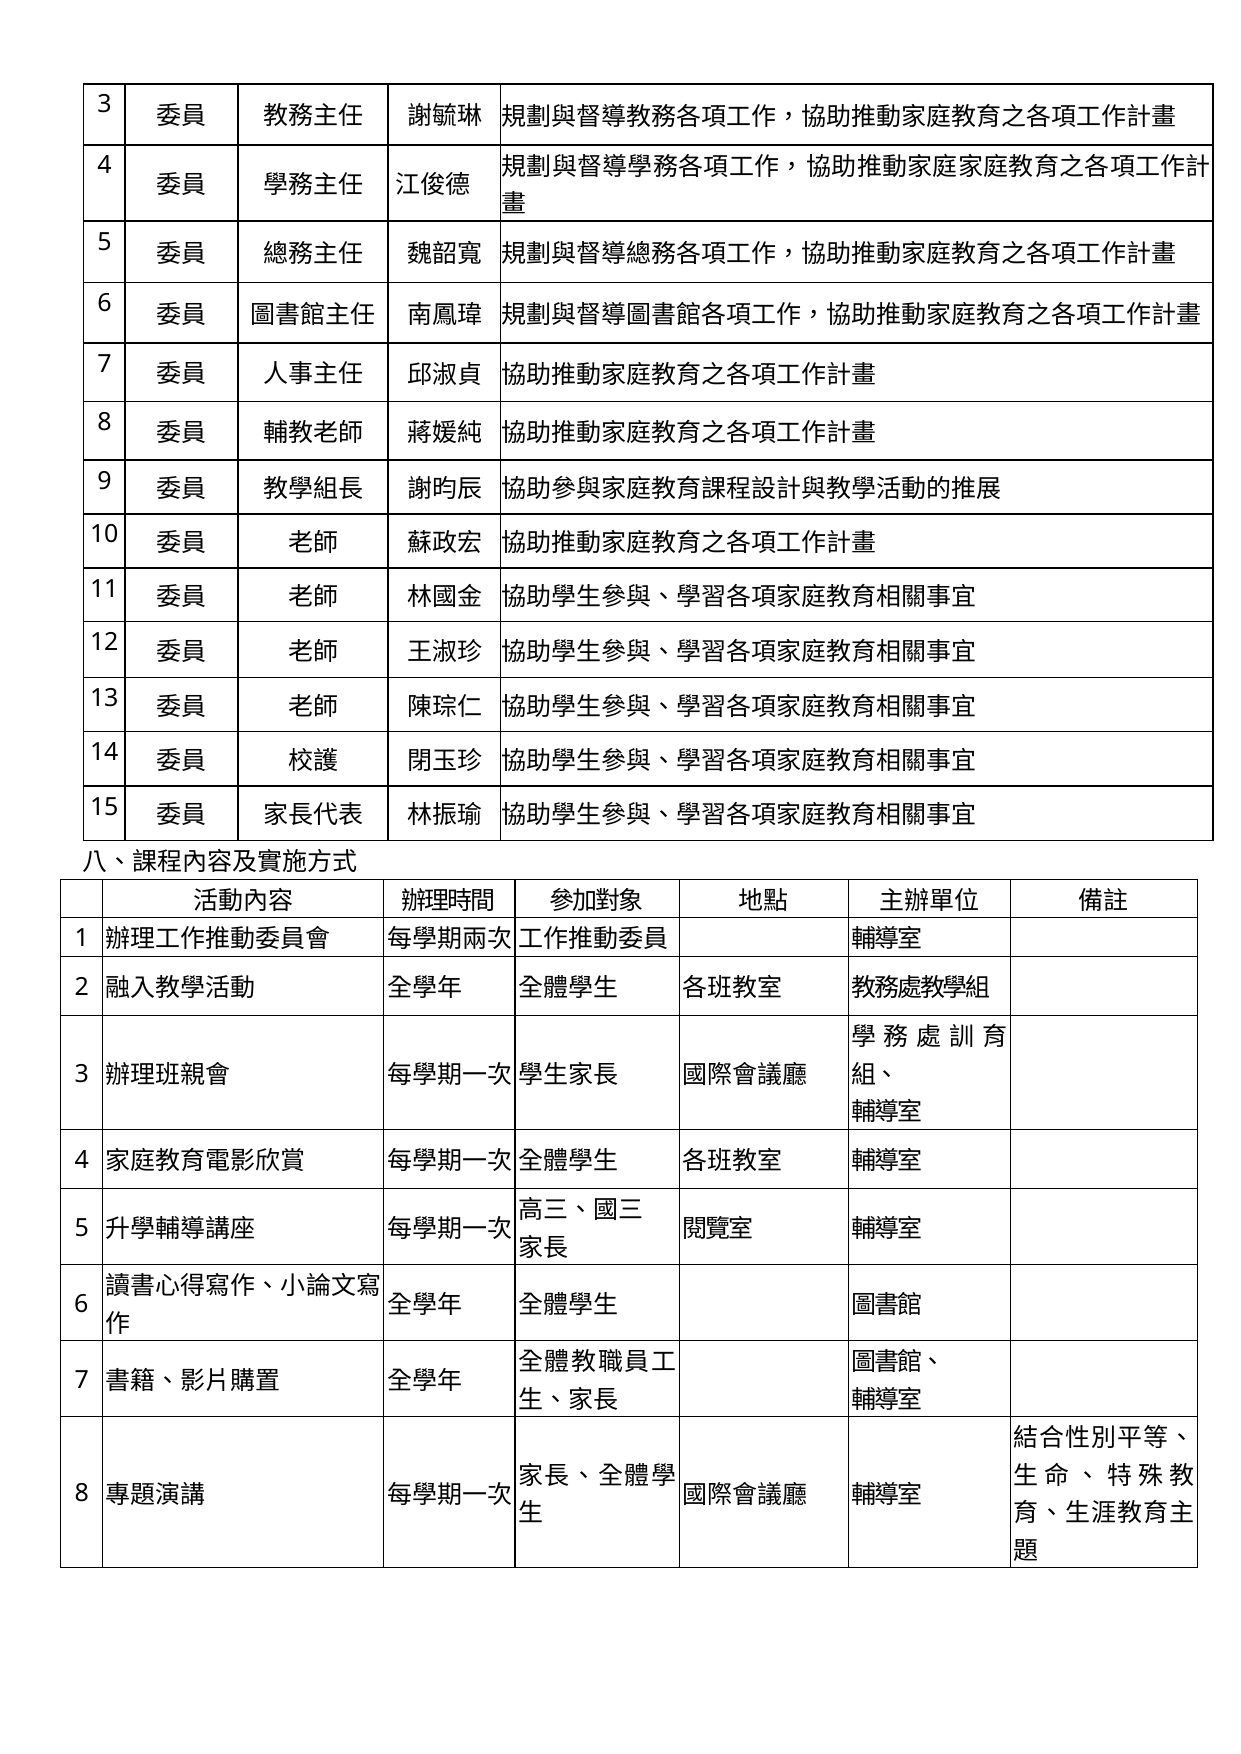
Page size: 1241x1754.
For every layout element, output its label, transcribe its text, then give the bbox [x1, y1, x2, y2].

table_cell 輔導室 [849, 1130, 1010, 1188]
table_cell 協助學生參與、學習各項家庭教育相關事宜 [501, 732, 1212, 785]
table_cell 委員 [126, 515, 237, 567]
table_cell 全體學生 [516, 957, 679, 1015]
table_cell 謝昀辰 [389, 461, 500, 513]
table_cell 全體學生 [516, 1265, 679, 1340]
table_cell [1011, 1016, 1197, 1129]
table_cell 工作推動委員 [516, 918, 679, 956]
table_cell 高三、國三 家長 [516, 1189, 679, 1264]
table_cell 家長代表 [239, 787, 387, 839]
table_cell 全體學生 [516, 1130, 679, 1188]
table_header 備註 [1011, 880, 1197, 917]
table_cell 邱淑貞 [389, 344, 500, 401]
table_cell [1011, 918, 1197, 956]
table_cell 9 [84, 461, 124, 513]
table_cell 結合性別平等、生命、特殊教育、生涯教育主題 [1011, 1417, 1197, 1567]
table_cell 書籍、影片購置 [103, 1341, 383, 1416]
table_header 主辦單位 [849, 880, 1010, 917]
table_cell 林振瑜 [389, 787, 500, 839]
table_cell 家庭教育電影欣賞 [103, 1130, 383, 1188]
table_cell 3 [61, 1016, 102, 1129]
table_cell 協助推動家庭教育之各項工作計畫 [501, 402, 1212, 459]
table_cell 閱覽室 [680, 1189, 848, 1264]
table_header 活動內容 [103, 880, 383, 917]
table_cell 4 [61, 1130, 102, 1188]
table_cell 圖書館、 輔導室 [849, 1341, 1010, 1416]
table_cell 15 [84, 787, 124, 839]
table_cell [680, 918, 848, 956]
table_cell 辦理班親會 [103, 1016, 383, 1129]
table_cell 每學期兩次 [384, 918, 514, 956]
table_cell 規劃與督導學務各項工作，協助推動家庭家庭教育之各項工作計畫 [501, 146, 1212, 220]
table_cell 委員 [126, 787, 237, 839]
table_cell 委員 [126, 344, 237, 401]
table_cell 6 [61, 1265, 102, 1340]
table_header 辦理時間 [384, 880, 514, 917]
table_cell 各班教室 [680, 957, 848, 1015]
table_cell 13 [84, 678, 124, 731]
table_cell 輔教老師 [239, 402, 387, 459]
table_cell [1011, 1341, 1197, 1416]
table_cell 總務主任 [239, 222, 387, 281]
table_cell 10 [84, 515, 124, 567]
table_cell 協助推動家庭教育之各項工作計畫 [501, 515, 1212, 567]
table_cell [680, 1265, 848, 1340]
table_cell 4 [84, 146, 124, 220]
table_cell 專題演講 [103, 1417, 383, 1567]
table_cell 江俊德 [389, 146, 500, 220]
table_cell 委員 [126, 732, 237, 785]
table_cell 學務處訓育組、 輔導室 [849, 1016, 1010, 1129]
table_cell 國際會議廳 [680, 1417, 848, 1567]
table_cell 輔導室 [849, 918, 1010, 956]
table_cell 規劃與督導圖書館各項工作，協助推動家庭教育之各項工作計畫 [501, 283, 1212, 342]
table_cell 融入教學活動 [103, 957, 383, 1015]
table_cell 每學期一次 [384, 1016, 514, 1129]
table_cell 老師 [239, 678, 387, 731]
table_cell 1 [61, 918, 102, 956]
table_cell 人事主任 [239, 344, 387, 401]
table_cell 南鳳瑋 [389, 283, 500, 342]
table_cell 8 [84, 402, 124, 459]
table_cell 委員 [126, 461, 237, 513]
table_cell [1011, 1265, 1197, 1340]
table_cell 各班教室 [680, 1130, 848, 1188]
table_cell 2 [61, 957, 102, 1015]
table_cell 每學期一次 [384, 1417, 514, 1567]
table_cell 老師 [239, 515, 387, 567]
table_cell 3 [84, 85, 124, 144]
table_cell 閉玉珍 [389, 732, 500, 785]
table_cell 11 [84, 569, 124, 621]
table_cell 12 [84, 622, 124, 677]
table_cell 7 [61, 1341, 102, 1416]
table_cell 委員 [126, 678, 237, 731]
table_cell 全體教職員工生、家長 [516, 1341, 679, 1416]
table_cell 學生家長 [516, 1016, 679, 1129]
table_cell 每學期一次 [384, 1130, 514, 1188]
table_cell 委員 [126, 222, 237, 281]
table_cell 老師 [239, 622, 387, 677]
table_cell 王淑珍 [389, 622, 500, 677]
table_cell 全學年 [384, 1265, 514, 1340]
table_cell [1011, 1189, 1197, 1264]
table_header 參加對象 [516, 880, 679, 917]
table_cell 每學期一次 [384, 1189, 514, 1264]
table_cell 規劃與督導教務各項工作，協助推動家庭教育之各項工作計畫 [501, 85, 1212, 144]
table_cell 6 [84, 283, 124, 342]
table_cell 5 [61, 1189, 102, 1264]
table_cell 委員 [126, 622, 237, 677]
table_cell 8 [61, 1417, 102, 1567]
text 八、課程內容及實施方式 [83, 841, 1175, 879]
table_cell 規劃與督導總務各項工作，協助推動家庭教育之各項工作計畫 [501, 222, 1212, 281]
table_cell 教學組長 [239, 461, 387, 513]
table_cell 升學輔導講座 [103, 1189, 383, 1264]
table_cell 委員 [126, 85, 237, 144]
table_cell 國際會議廳 [680, 1016, 848, 1129]
table_cell 圖書館主任 [239, 283, 387, 342]
table_cell 委員 [126, 569, 237, 621]
table_cell [1011, 957, 1197, 1015]
table_cell 7 [84, 344, 124, 401]
table_cell 輔導室 [849, 1417, 1010, 1567]
table_cell [1011, 1130, 1197, 1188]
table_cell 協助推動家庭教育之各項工作計畫 [501, 344, 1212, 401]
table_cell 教務主任 [239, 85, 387, 144]
table_cell 魏韶寬 [389, 222, 500, 281]
table_cell 教務處教學組 [849, 957, 1010, 1015]
table_cell 輔導室 [849, 1189, 1010, 1264]
table_cell 協助參與家庭教育課程設計與教學活動的推展 [501, 461, 1212, 513]
table_header 地點 [680, 880, 848, 917]
table_cell 家長、全體學生 [516, 1417, 679, 1567]
table_header [61, 880, 102, 917]
table_cell 委員 [126, 283, 237, 342]
table_cell 蘇政宏 [389, 515, 500, 567]
table_cell 協助學生參與、學習各項家庭教育相關事宜 [501, 678, 1212, 731]
table_cell 全學年 [384, 1341, 514, 1416]
table_cell 學務主任 [239, 146, 387, 220]
table_cell [680, 1341, 848, 1416]
table_cell 校護 [239, 732, 387, 785]
table_cell 14 [84, 732, 124, 785]
table_cell 老師 [239, 569, 387, 621]
table_cell 辦理工作推動委員會 [103, 918, 383, 956]
table_cell 協助學生參與、學習各項家庭教育相關事宜 [501, 787, 1212, 839]
table_cell 委員 [126, 146, 237, 220]
table_cell 讀書心得寫作、小論文寫作 [103, 1265, 383, 1340]
table_cell 陳琮仁 [389, 678, 500, 731]
table_cell 5 [84, 222, 124, 281]
table_cell 協助學生參與、學習各項家庭教育相關事宜 [501, 622, 1212, 677]
table_cell 林國金 [389, 569, 500, 621]
table_cell 蔣媛純 [389, 402, 500, 459]
table_cell 謝毓琳 [389, 85, 500, 144]
table_cell 委員 [126, 402, 237, 459]
table_cell 協助學生參與、學習各項家庭教育相關事宜 [501, 569, 1212, 621]
table_cell 全學年 [384, 957, 514, 1015]
table_cell 圖書館 [849, 1265, 1010, 1340]
